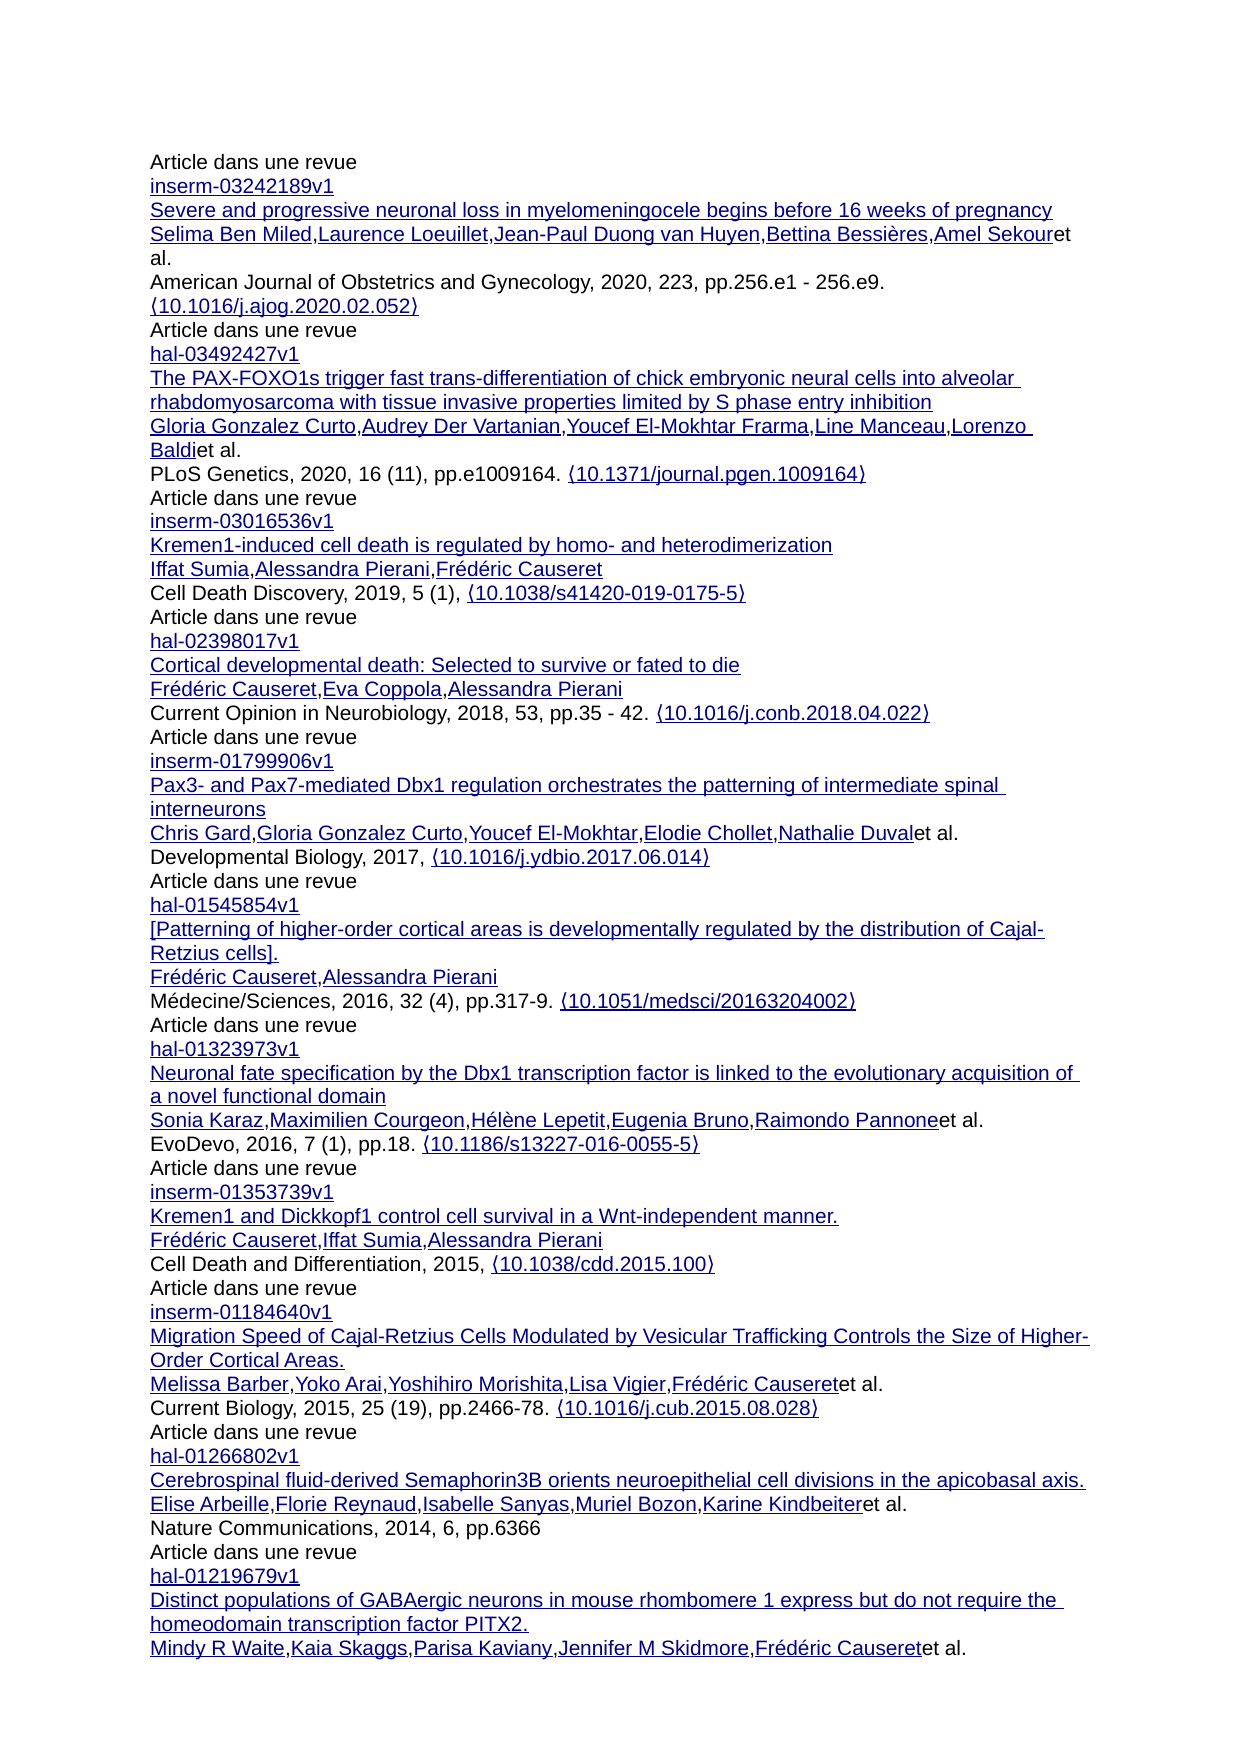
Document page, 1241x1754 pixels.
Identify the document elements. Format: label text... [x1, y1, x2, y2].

table_cell [Patterning of higher-order cortical areas is developmentally regulated by the distribution of Cajal-Retzius cells]. Frédéric Causeret,Alessandra Pierani Médecine/Sciences, 2016, 32 (4), pp.317-9. ⟨10.1051/medsci/20163204002⟩ Article dans une revue hal-01323973v1 [150, 917, 1090, 1060]
table_cell Kremen1 and Dickkopf1 control cell survival in a Wnt-independent manner. Frédéric Causeret,Iffat Sumia,Alessandra Pierani Cell Death and Differentiation, 2015, ⟨10.1038/cdd.2015.100⟩ Article dans une revue inserm-01184640v1 [150, 1204, 1090, 1324]
table_cell Distinct populations of GABAergic neurons in mouse rhombomere 1 express but do not require the homeodomain transcription factor PITX2. Mindy R Waite,Kaia Skaggs,Parisa Kaviany,Jennifer M Skidmore,Frédéric Causeretet al. [150, 1588, 1090, 1659]
table_cell Article dans une revue inserm-03242189v1 [150, 150, 1090, 198]
table_cell Cortical developmental death: Selected to survive or fated to die Frédéric Causeret,Eva Coppola,Alessandra Pierani Current Opinion in Neurobiology, 2018, 53, pp.35 - 42. ⟨10.1016/j.conb.2018.04.022⟩ Article dans une revue inserm-01799906v1 [150, 653, 1090, 773]
table_cell Migration Speed of Cajal-Retzius Cells Modulated by Vesicular Trafficking Controls the Size of Higher- [150, 1324, 1090, 1345]
table_cell Kremen1-induced cell death is regulated by homo- and heterodimerization Iffat Sumia,Alessandra Pierani,Frédéric Causeret Cell Death Discovery, 2019, 5 (1), ⟨10.1038/s41420-019-0175-5⟩ Article dans une revue hal-02398017v1 [150, 533, 1090, 653]
table_cell Order Cortical Areas. Melissa Barber,Yoko Arai,Yoshihiro Morishita,Lisa Vigier,Frédéric Causeretet al. Current Biology, 2015, 25 (19), pp.2466-78. ⟨10.1016/j.cub.2015.08.028⟩ Article dans une revue hal-01266802v1 [150, 1346, 1090, 1468]
table_cell Neuronal fate specification by the Dbx1 transcription factor is linked to the evolutionary acquisition of a novel functional domain Sonia Karaz,Maximilien Courgeon,Hélène Lepetit,Eugenia Bruno,Raimondo Pannoneet al. EvoDevo, 2016, 7 (1), pp.18. ⟨10.1186/s13227-016-0055-5⟩ Article dans une revue inserm-01353739v1 [150, 1060, 1090, 1204]
table_cell Pax3- and Pax7-mediated Dbx1 regulation orchestrates the patterning of intermediate spinal interneurons Chris Gard,Gloria Gonzalez Curto,Youcef El-Mokhtar,Elodie Chollet,Nathalie Duvalet al. Developmental Biology, 2017, ⟨10.1016/j.ydbio.2017.06.014⟩ Article dans une revue hal-01545854v1 [150, 773, 1090, 917]
table_cell Severe and progressive neuronal loss in myelomeningocele begins before 16 weeks of pregnancy Selima Ben Miled,Laurence Loeuillet,Jean-Paul Duong van Huyen,Bettina Bessières,Amel Sekouret al. American Journal of Obstetrics and Gynecology, 2020, 223, pp.256.e1 - 256.e9. ⟨10.1016/j.ajog.2020.02.052⟩ Article dans une revue hal-03492427v1 [150, 198, 1090, 366]
table_cell The PAX-FOXO1s trigger fast trans-differentiation of chick embryonic neural cells into alveolar rhabdomyosarcoma with tissue invasive properties limited by S phase entry inhibition Gloria Gonzalez Curto,Audrey Der Vartanian,Youcef El-Mokhtar Frarma,Line Manceau,Lorenzo Baldiet al. PLoS Genetics, 2020, 16 (11), pp.e1009164. ⟨10.1371/journal.pgen.1009164⟩ Article dans une revue inserm-03016536v1 [150, 366, 1090, 533]
table_cell Cerebrospinal fluid-derived Semaphorin3B orients neuroepithelial cell divisions in the apicobasal axis. Elise Arbeille,Florie Reynaud,Isabelle Sanyas,Muriel Bozon,Karine Kindbeiteret al. Nature Communications, 2014, 6, pp.6366 Article dans une revue hal-01219679v1 [150, 1468, 1090, 1587]
